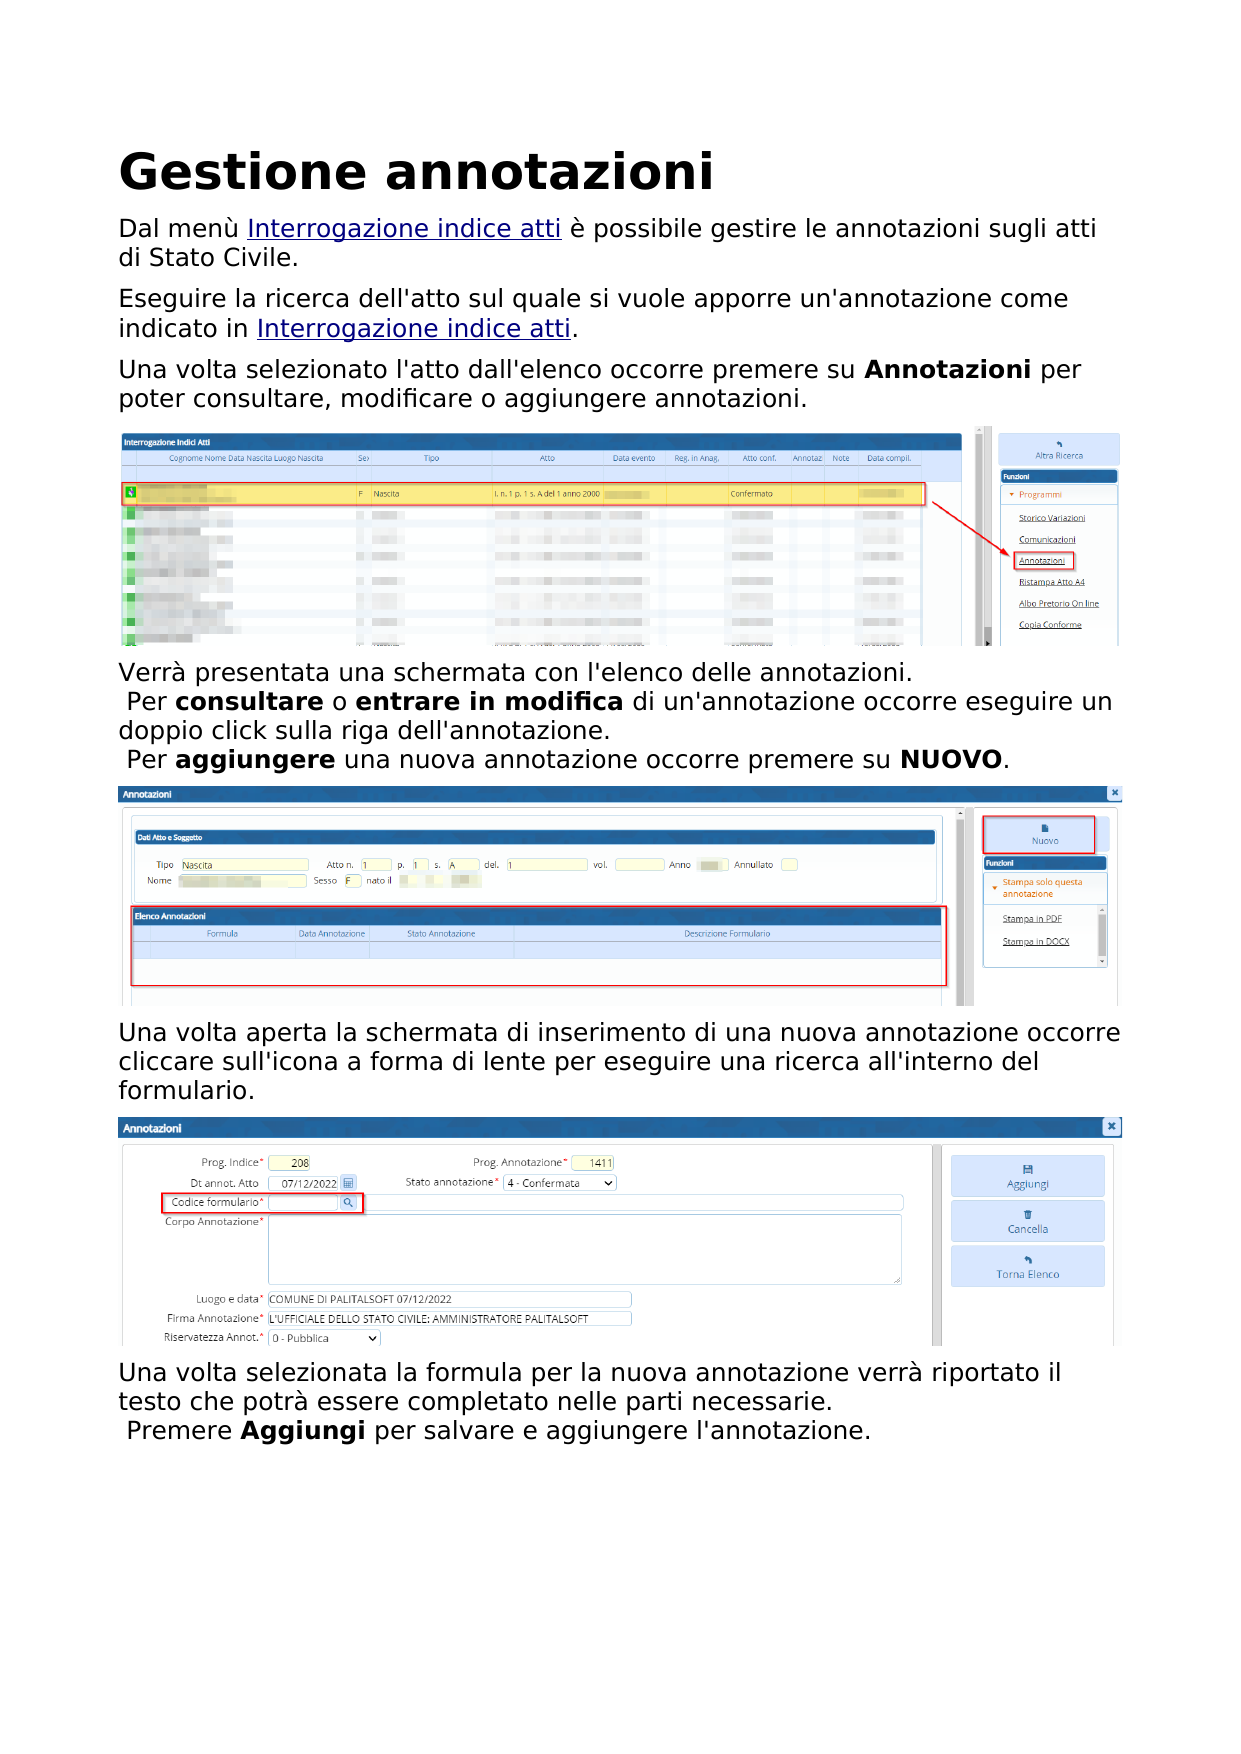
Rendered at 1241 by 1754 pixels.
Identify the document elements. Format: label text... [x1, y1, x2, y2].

text Una volta selezionato l'atto dall'elenco occorre premere su Annotazioni per poter consultare, modificare o aggiungere annotazioni. [118, 356, 1122, 414]
text Eseguire la ricerca dell'atto sul quale si vuole apporre un'annotazione come indicato in Interrogazione indice atti. [118, 285, 1122, 343]
text Verrà presentata una schermata con l'elenco delle annotazioni. Per consultare o entrare in modifica di un'annotazione occorre eseguire un doppio click sulla riga dell'annotazione. Per aggiungere una nuova annotazione occorre premere su NUOVO. [118, 658, 1122, 774]
picture [118, 1117, 1123, 1346]
text Una volta selezionata la formula per la nuova annotazione verrà riportato il testo che potrà essere completato nelle parti necessarie. Premere Aggiungi per salvare e aggiungere l'annotazione. [118, 1358, 1122, 1446]
text Dal menù Interrogazione indice atti è possibile gestire le annotazioni sugli atti di Stato Civile. [118, 214, 1122, 272]
picture [118, 786, 1123, 1006]
subtitle Gestione annotazioni [118, 143, 1122, 201]
text Una volta aperta la schermata di inserimento di una nuova annotazione occorre cliccare sull'icona a forma di lente per eseguire una ricerca all'interno del formulario. [118, 1018, 1122, 1105]
picture [118, 426, 1123, 646]
